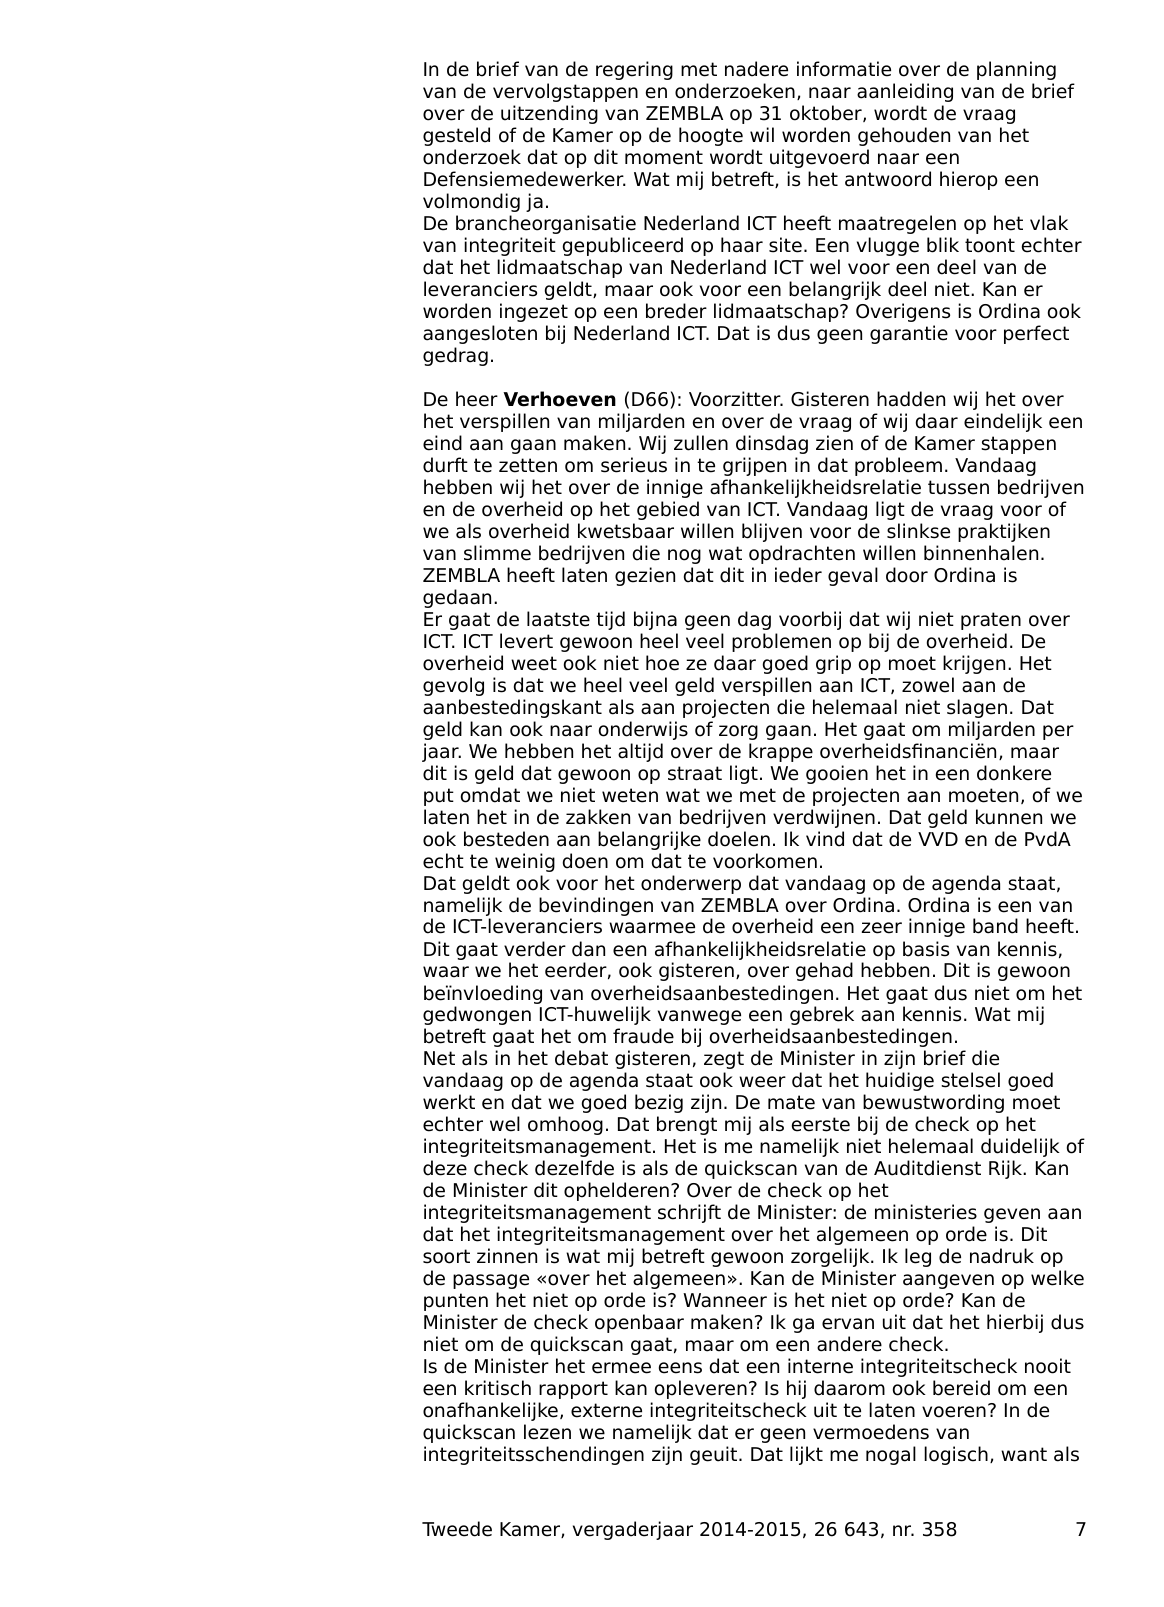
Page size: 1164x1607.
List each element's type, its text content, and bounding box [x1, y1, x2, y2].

text Dat geldt ook voor het onderwerp dat vandaag op de agenda staat, namelijk de bevindingen van ZEMBLA over Ordina. Ordina is een van de ICT-leveranciers waarmee de overheid een zeer innige band heeft. Dit gaat verder dan een afhankelijkheidsrelatie op basis van kennis, waar we het eerder, ook gisteren, over gehad hebben. Dit is gewoon beïnvloeding van overheidsaanbestedingen. Het gaat dus niet om het gedwongen ICT-huwelijk vanwege een gebrek aan kennis. Wat mij betreft gaat het om fraude bij overheidsaanbestedingen. [422, 872, 1087, 1048]
text De heer Verhoeven (D66): Voorzitter. Gisteren hadden wij het over het verspillen van miljarden en over de vraag of wij daar eindelijk een eind aan gaan maken. Wij zullen dinsdag zien of de Kamer stappen durft te zetten om serieus in te grijpen in dat probleem. Vandaag hebben wij het over de innige afhankelijkheidsrelatie tussen bedrijven en de overheid op het gebied van ICT. Vandaag ligt de vraag voor of we als overheid kwetsbaar willen blijven voor de slinkse praktijken van slimme bedrijven die nog wat opdrachten willen binnenhalen. ZEMBLA heeft laten gezien dat dit in ieder geval door Ordina is gedaan. [422, 389, 1087, 609]
text Net als in het debat gisteren, zegt de Minister in zijn brief die vandaag op de agenda staat ook weer dat het huidige stelsel goed werkt en dat we goed bezig zijn. De mate van bewustwording moet echter wel omhoog. Dat brengt mij als eerste bij de check op het integriteitsmanagement. Het is me namelijk niet helemaal duidelijk of deze check dezelfde is als de quickscan van de Auditdienst Rijk. Kan de Minister dit ophelderen? Over de check op het integriteitsmanagement schrijft de Minister: de ministeries geven aan dat het integriteitsmanagement over het algemeen op orde is. Dit soort zinnen is wat mij betreft gewoon zorgelijk. Ik leg de nadruk op de passage «over het algemeen». Kan de Minister aangeven op welke punten het niet op orde is? Wanneer is het niet op orde? Kan de Minister de check openbaar maken? Ik ga ervan uit dat het hierbij dus niet om de quickscan gaat, maar om een andere check. [422, 1048, 1087, 1356]
text De brancheorganisatie Nederland ICT heeft maatregelen op het vlak van integriteit gepubliceerd op haar site. Een vlugge blik toont echter dat het lidmaatschap van Nederland ICT wel voor een deel van de leveranciers geldt, maar ook voor een belangrijk deel niet. Kan er worden ingezet op een breder lidmaatschap? Overigens is Ordina ook aangesloten bij Nederland ICT. Dat is dus geen garantie voor perfect gedrag. [422, 213, 1087, 367]
text In de brief van de regering met nadere informatie over de planning van de vervolgstappen en onderzoeken, naar aanleiding van de brief over de uitzending van ZEMBLA op 31 oktober, wordt de vraag gesteld of de Kamer op de hoogte wil worden gehouden van het onderzoek dat op dit moment wordt uitgevoerd naar een Defensiemedewerker. Wat mij betreft, is het antwoord hierop een volmondig ja. [422, 59, 1087, 213]
text Er gaat de laatste tijd bijna geen dag voorbij dat wij niet praten over ICT. ICT levert gewoon heel veel problemen op bij de overheid. De overheid weet ook niet hoe ze daar goed grip op moet krijgen. Het gevolg is dat we heel veel geld verspillen aan ICT, zowel aan de aanbestedingskant als aan projecten die helemaal niet slagen. Dat geld kan ook naar onderwijs of zorg gaan. Het gaat om miljarden per jaar. We hebben het altijd over de krappe overheidsfinanciën, maar dit is geld dat gewoon op straat ligt. We gooien het in een donkere put omdat we niet weten wat we met de projecten aan moeten, of we laten het in de zakken van bedrijven verdwijnen. Dat geld kunnen we ook besteden aan belangrijke doelen. Ik vind dat de VVD en de PvdA echt te weinig doen om dat te voorkomen. [422, 609, 1087, 872]
text Is de Minister het ermee eens dat een interne integriteitscheck nooit een kritisch rapport kan opleveren? Is hij daarom ook bereid om een onafhankelijke, externe integriteitscheck uit te laten voeren? In de quickscan lezen we namelijk dat er geen vermoedens van integriteitsschendingen zijn geuit. Dat lijkt me nogal logisch, want als [422, 1356, 1087, 1466]
